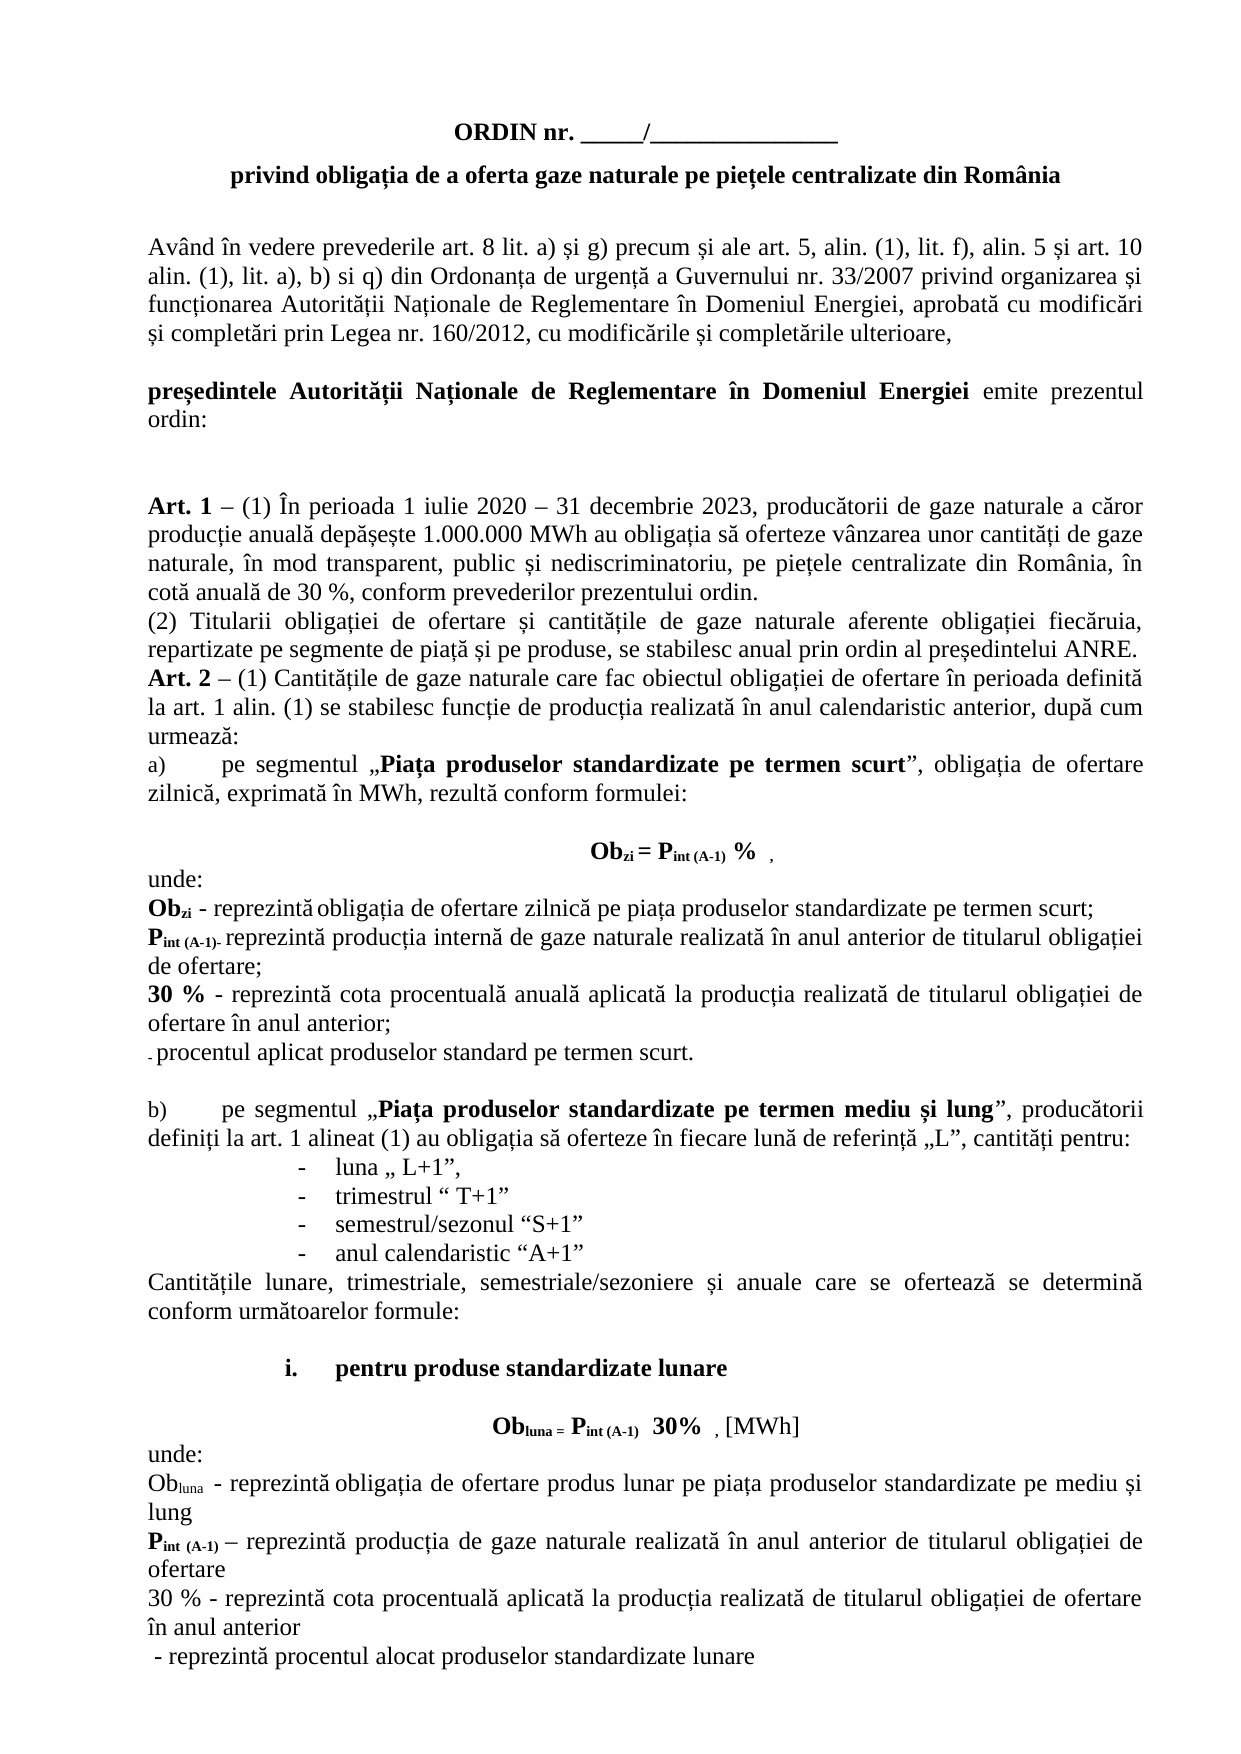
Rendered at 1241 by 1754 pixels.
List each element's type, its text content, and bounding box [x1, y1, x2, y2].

list unde: [148, 864, 1144, 893]
text Art. 1 – (1) În perioada 1 iulie 2020 – 31 decembrie 2023, producătorii de gaze naturale a căror producție anuală depășește 1.000.000 MWh au obligația să oferteze vânzarea unor cantități de gaze naturale, în mod transparent, public și nediscriminatoriu, pe piețele centralizate din România, în cotă anuală de 30 %, conform prevederilor prezentului ordin. [148, 491, 1144, 606]
text Pint (A-1) – reprezintă producția de gaze naturale realizată în anul anterior de titularul obligației de ofertare [148, 1526, 1144, 1583]
list Obzi = Pint (A-1) % , [223, 836, 1144, 864]
text ORDIN nr. _____/_______________ [148, 117, 1144, 146]
text Având în vedere prevederile art. 8 lit. a) și g) precum și ale art. 5, alin. (1), lit. f), alin. 5 și art. 10 alin. (1), lit. a), b) si q) din Ordonanța de urgență a Guvernului nr. 33/2007 privind organizarea și funcționarea Autorității Naționale de Reglementare în Domeniul Energiei, aprobată cu modificări și completări prin Legea nr. 160/2012, cu modificările și completările ulterioare, [148, 232, 1144, 347]
text președintele Autorității Naționale de Reglementare în Domeniul Energiei emite prezentul ordin: [148, 376, 1144, 433]
list anul calendaristic “A+1” [298, 1238, 1144, 1267]
list luna „ L+1”, [298, 1152, 1144, 1181]
text Obluna = Pint (A-1) 30% , [MWh] [148, 1411, 1144, 1439]
text Cantitățile lunare, trimestriale, semestriale/sezoniere și anuale care se ofertează se determină conform următoarelor formule: [148, 1267, 1144, 1324]
text - procentul aplicat produselor standard pe termen scurt. [148, 1037, 1144, 1066]
text 30 % - reprezintă cota procentuală aplicată la producția realizată de titularul obligației de ofertare în anul anterior [148, 1583, 1144, 1641]
text Obluna - reprezintă obligația de ofertare produs lunar pe piața produselor standardizate pe mediu și lung [148, 1468, 1144, 1526]
text Art. 2 – (1) Cantitățile de gaze naturale care fac obiectul obligației de ofertare în perioada definită la art. 1 alin. (1) se stabilesc funcție de producția realizată în anul calendaristic anterior, după cum urmează: [148, 663, 1144, 749]
text - reprezintă procentul alocat produselor standardizate lunare [148, 1641, 1144, 1669]
list trimestrul “ T+1” [298, 1181, 1144, 1209]
text privind obligația de a oferta gaze naturale pe piețele centralizate din România [148, 160, 1144, 189]
list semestrul/sezonul “S+1” [298, 1209, 1144, 1238]
list pe segmentul „Piața produselor standardizate pe termen scurt”, obligația de ofertare zilnică, exprimată în MWh, rezultă conform formulei: [148, 749, 1144, 807]
text Obzi - reprezintă obligația de ofertare zilnică pe piața produselor standardizate pe termen scurt; [148, 893, 1144, 922]
text (2) Titularii obligației de ofertare și cantitățile de gaze naturale aferente obligației fiecăruia, repartizate pe segmente de piață și pe produse, se stabilesc anual prin ordin al președintelui ANRE. [148, 606, 1144, 663]
text unde: [148, 1439, 1144, 1468]
text Pint (A-1)- reprezintă producția internă de gaze naturale realizată în anul anterior de titularul obligației de ofertare; [148, 922, 1144, 979]
list pentru produse standardizate lunare [298, 1353, 1144, 1382]
list pe segmentul „Piața produselor standardizate pe termen mediu și lung”, producătorii definiți la art. 1 alineat (1) au obligația să oferteze în fiecare lună de referință „L”, cantități pentru: [148, 1094, 1144, 1152]
text 30 % - reprezintă cota procentuală anuală aplicată la producția realizată de titularul obligației de ofertare în anul anterior; [148, 979, 1144, 1037]
